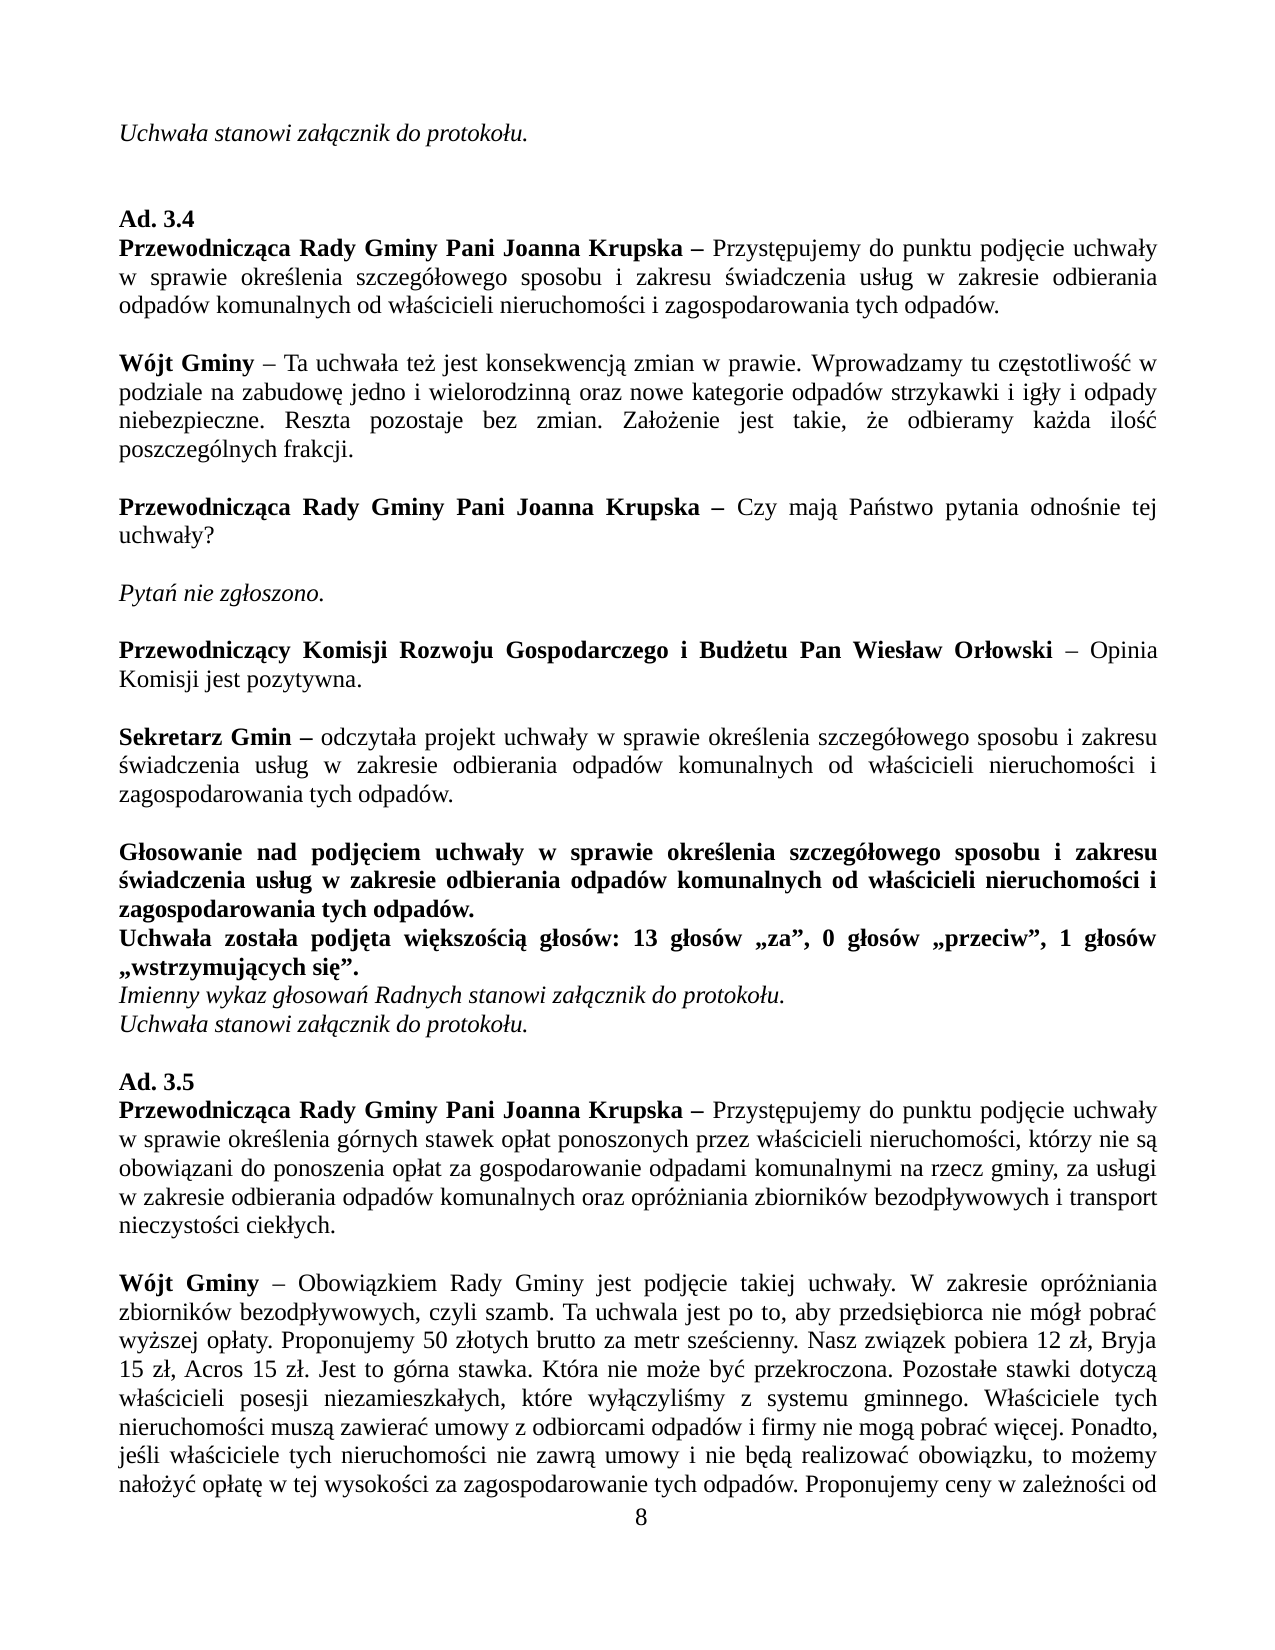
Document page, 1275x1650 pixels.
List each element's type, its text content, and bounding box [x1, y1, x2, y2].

text Przewodnicząca Rady Gminy Pani Joanna Krupska – Czy mają Państwo pytania odnośnie tej uchwały? [119, 492, 1158, 549]
text Ad. 3.4 [119, 204, 1158, 233]
text Przewodnicząca Rady Gminy Pani Joanna Krupska – Przystępujemy do punktu podjęcie uchwały w sprawie określenia szczegółowego sposobu i zakresu świadczenia usług w zakresie odbierania odpadów komunalnych od właścicieli nieruchomości i zagospodarowania tych odpadów. [119, 233, 1158, 319]
text Imienny wykaz głosowań Radnych stanowi załącznik do protokołu. [119, 981, 1158, 1009]
text Przewodniczący Komisji Rozwoju Gospodarczego i Budżetu Pan Wiesław Orłowski – Opinia Komisji jest pozytywna. [119, 636, 1158, 693]
text Sekretarz Gmin – odczytała projekt uchwały w sprawie określenia szczegółowego sposobu i zakresu świadczenia usług w zakresie odbierania odpadów komunalnych od właścicieli nieruchomości i zagospodarowania tych odpadów. [119, 722, 1158, 808]
text Wójt Gminy – Obowiązkiem Rady Gminy jest podjęcie takiej uchwały. W zakresie opróżniania zbiorników bezodpływowych, czyli szamb. Ta uchwala jest po to, aby przedsiębiorca nie mógł pobrać wyższej opłaty. Proponujemy 50 złotych brutto za metr sześcienny. Nasz związek pobiera 12 zł, Bryja 15 zł, Acros 15 zł. Jest to górna stawka. Która nie może być przekroczona. Pozostałe stawki dotyczą właścicieli posesji niezamieszkałych, które wyłączyliśmy z systemu gminnego. Właściciele tych nieruchomości muszą zawierać umowy z odbiorcami odpadów i firmy nie mogą pobrać więcej. Ponadto, jeśli właściciele tych nieruchomości nie zawrą umowy i nie będą realizować obowiązku, to możemy nałożyć opłatę w tej wysokości za zagospodarowanie tych odpadów. Proponujemy ceny w zależności od [119, 1268, 1158, 1498]
text Ad. 3.5 [119, 1067, 1158, 1096]
text Pytań nie zgłoszono. [119, 578, 1158, 607]
text Uchwała stanowi załącznik do protokołu. [119, 118, 1158, 147]
text Uchwała została podjęta większością głosów: 13 głosów „za”, 0 głosów „przeciw”, 1 głosów „wstrzymujących się”. [119, 923, 1158, 981]
text Przewodnicząca Rady Gminy Pani Joanna Krupska – Przystępujemy do punktu podjęcie uchwały w sprawie określenia górnych stawek opłat ponoszonych przez właścicieli nieruchomości, którzy nie są obowiązani do ponoszenia opłat za gospodarowanie odpadami komunalnymi na rzecz gminy, za usługi w zakresie odbierania odpadów komunalnych oraz opróżniania zbiorników bezodpływowych i transport nieczystości ciekłych. [119, 1096, 1158, 1239]
text Uchwała stanowi załącznik do protokołu. [119, 1009, 1158, 1038]
text Głosowanie nad podjęciem uchwały w sprawie określenia szczegółowego sposobu i zakresu świadczenia usług w zakresie odbierania odpadów komunalnych od właścicieli nieruchomości i zagospodarowania tych odpadów. [119, 837, 1158, 923]
text Wójt Gminy – Ta uchwała też jest konsekwencją zmian w prawie. Wprowadzamy tu częstotliwość w podziale na zabudowę jedno i wielorodzinną oraz nowe kategorie odpadów strzykawki i igły i odpady niebezpieczne. Reszta pozostaje bez zmian. Założenie jest takie, że odbieramy każda ilość poszczególnych frakcji. [119, 348, 1158, 463]
